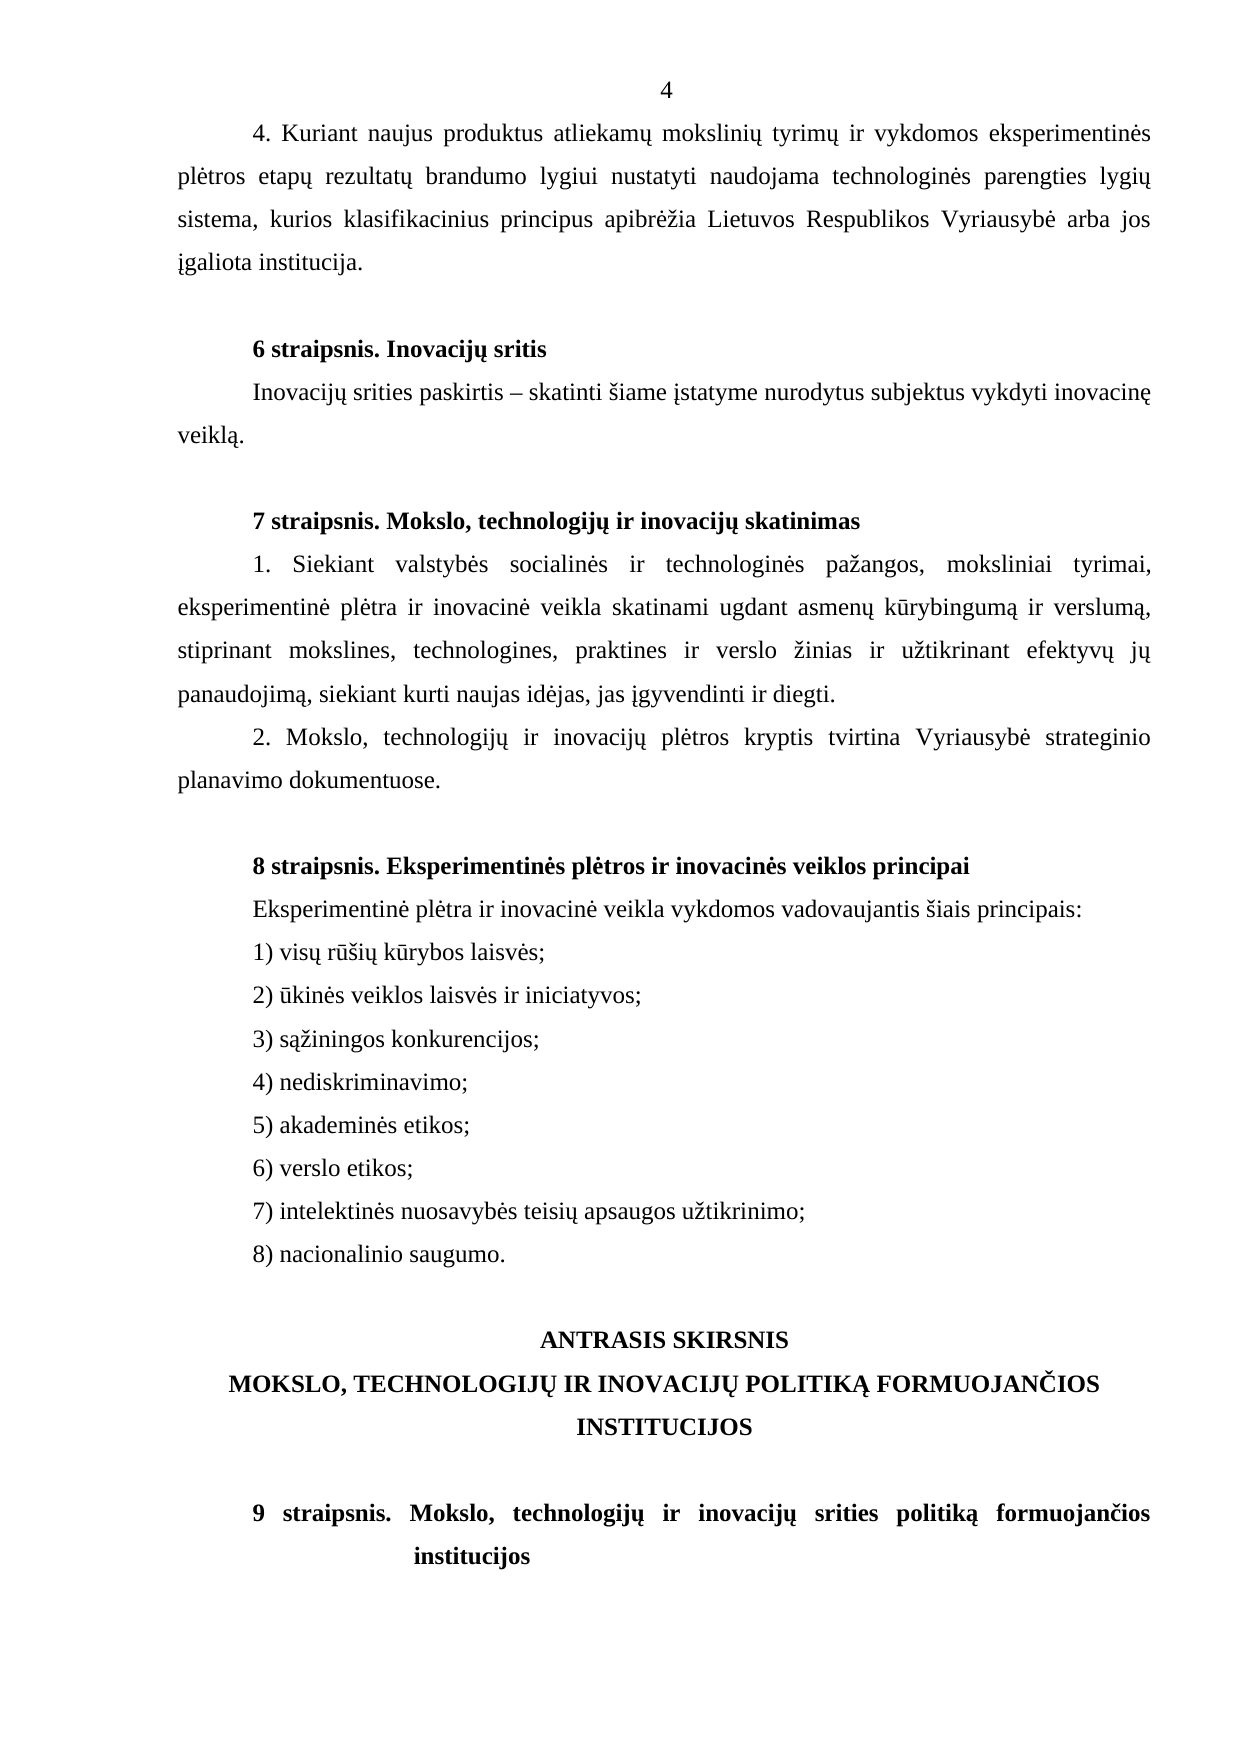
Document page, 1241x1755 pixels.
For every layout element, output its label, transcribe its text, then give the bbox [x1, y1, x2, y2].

text 7) intelektinės nuosavybės teisių apsaugos užtikrinimo; [177, 1196, 1152, 1225]
text 1. Siekiant valstybės socialinės ir technologinės pažangos, moksliniai tyrimai, eksperimentinė plėtra ir inovacinė veikla skatinami ugdant asmenų kūrybingumą ir verslumą, stiprinant mokslines, technologines, praktines ir verslo žinias ir užtikrinant efektyvų jų panaudojimą, siekiant kurti naujas idėjas, jas įgyvendinti ir diegti. [177, 549, 1152, 707]
text 1) visų rūšių kūrybos laisvės; [177, 937, 1152, 966]
text 6 straipsnis. Inovacijų sritis [177, 334, 1152, 362]
text 8 straipsnis. Eksperimentinės plėtros ir inovacinės veiklos principai [177, 851, 1152, 880]
text 4. Kuriant naujus produktus atliekamų mokslinių tyrimų ir vykdomos eksperimentinės plėtros etapų rezultatų brandumo lygiui nustatyti naudojama technologinės parengties lygių sistema, kurios klasifikacinius principus apibrėžia Lietuvos Respublikos Vyriausybė arba jos įgaliota institucija. [177, 118, 1152, 276]
text 3) sąžiningos konkurencijos; [177, 1024, 1152, 1052]
text 5) akademinės etikos; [177, 1110, 1152, 1139]
text 6) verslo etikos; [177, 1153, 1152, 1182]
text 2. Mokslo, technologijų ir inovacijų plėtros kryptis tvirtina Vyriausybė strateginio planavimo dokumentuose. [177, 722, 1152, 794]
text Inovacijų srities paskirtis – skatinti šiame įstatyme nurodytus subjektus vykdyti inovacinę veiklą. [177, 377, 1152, 449]
text 8) nacionalinio saugumo. [177, 1239, 1152, 1268]
text Mokslo, Technologijų ir inovacijų politiką formuojančios institucijos [177, 1369, 1152, 1441]
text 4) nediskriminavimo; [177, 1067, 1152, 1096]
text ANTRASIS skirsnis [177, 1326, 1152, 1354]
text 9 straipsnis. Mokslo, technologijų ir inovacijų srities politiką formuojančios institucijos [252, 1498, 1152, 1570]
text Eksperimentinė plėtra ir inovacinė veikla vykdomos vadovaujantis šiais principais: [177, 894, 1152, 923]
text 2) ūkinės veiklos laisvės ir iniciatyvos; [177, 981, 1152, 1009]
text 7 straipsnis. Mokslo, technologijų ir inovacijų skatinimas [177, 506, 1152, 535]
